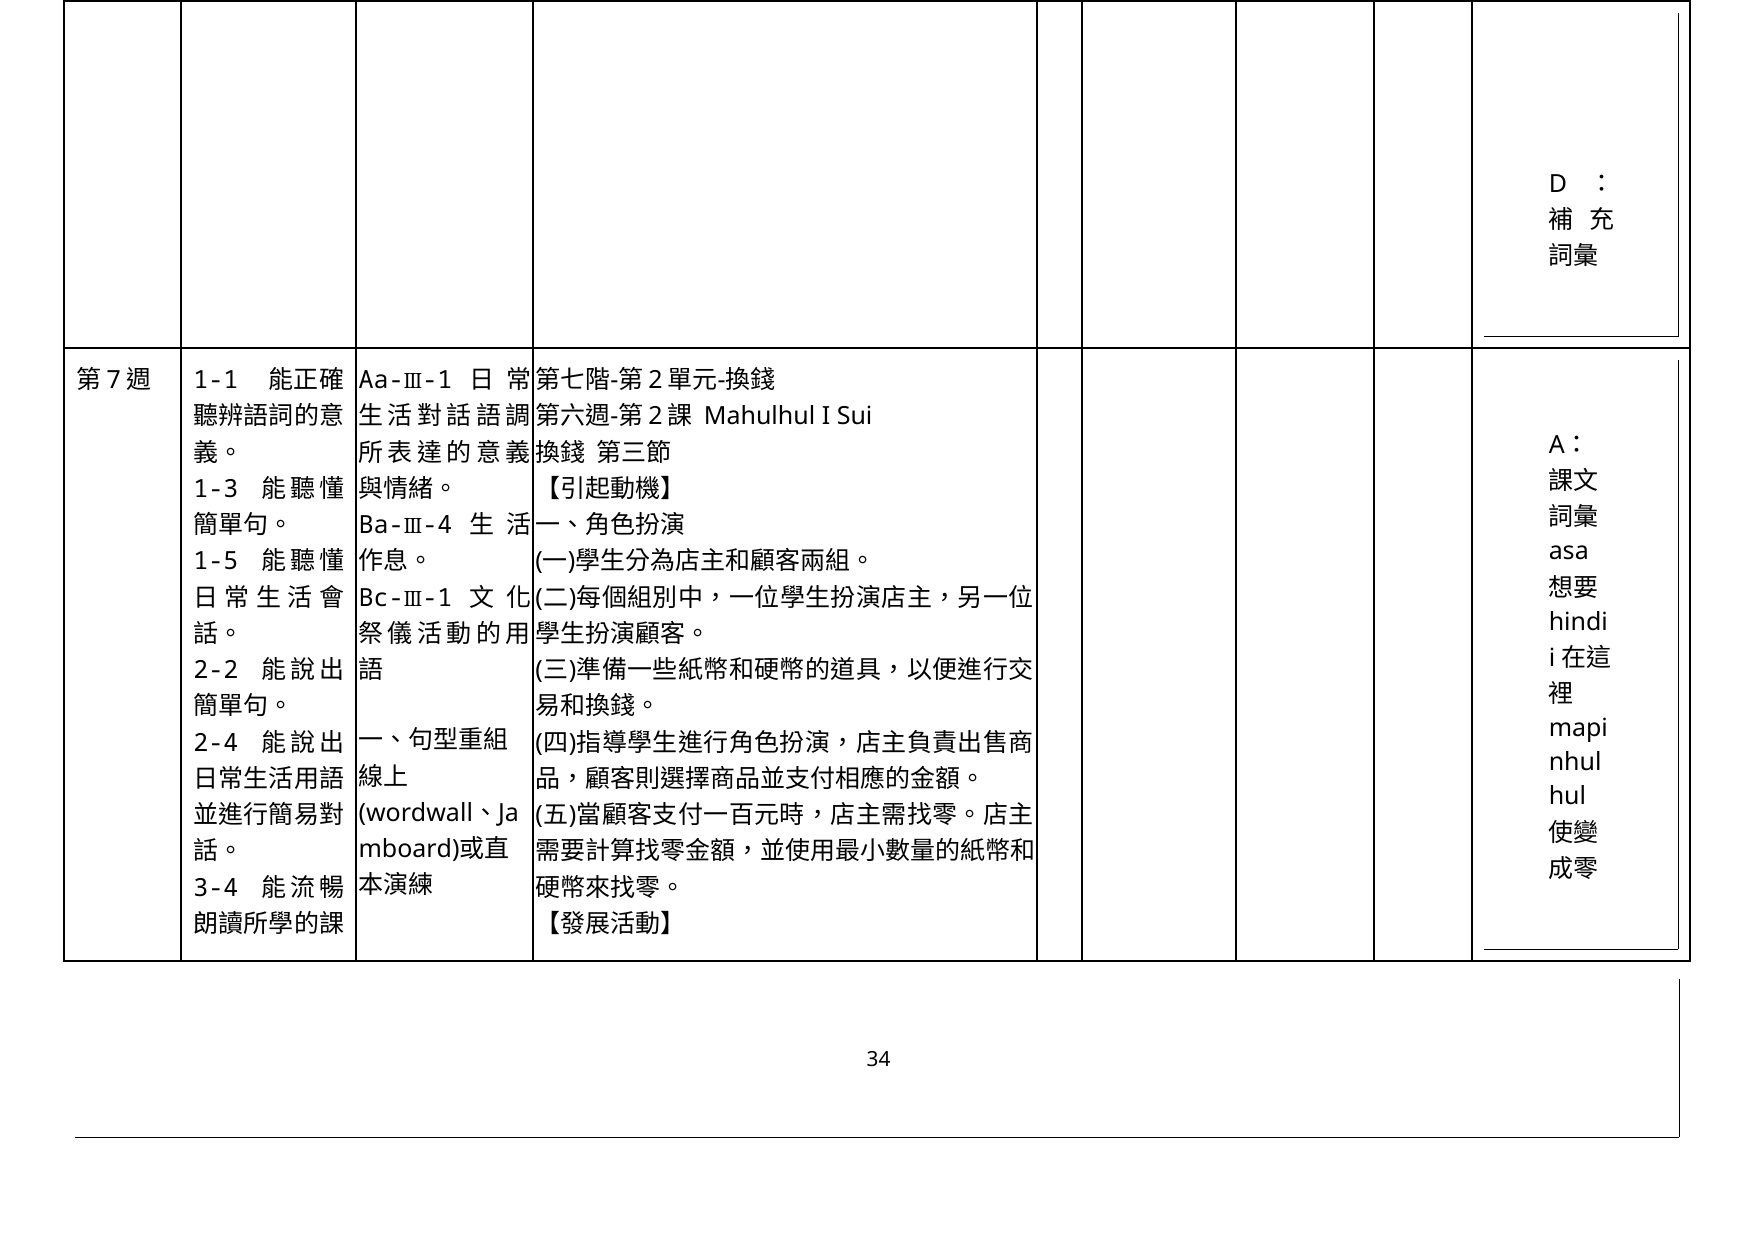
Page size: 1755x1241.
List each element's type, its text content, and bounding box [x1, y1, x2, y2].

table_cell 第7週 [65, 349, 180, 959]
table_cell A：課文詞彙 asa 想要 hindii 在這裡 mapinhulhul使變成零 [1473, 349, 1689, 959]
table_cell [1237, 349, 1373, 959]
table_cell D：補充詞彙 [1473, 2, 1689, 347]
table_cell [534, 2, 1036, 347]
table_cell [1083, 349, 1235, 959]
table_cell 第七階-第2單元-換錢 第六週-第2課 Mahulhul I Sui 換錢 第三節 【引起動機】 一、角色扮演 (一)學生分為店主和顧客兩組。 (二)每個組別中，一位學生扮演店主，另一位學生扮演顧客。 (三)準備一些紙幣和硬幣的道具，以便進行交易和換錢。 (四)指導學生進行角色扮演，店主負責出售商品，顧客則選擇商品並支付相應的金額。 (五)當顧客支付一百元時，店主需找零。店主需要計算找零金額，並使用最小數量的紙幣和硬幣來找零。 【發展活動】 [534, 349, 1036, 959]
table_cell [1237, 2, 1373, 347]
table_cell [182, 2, 355, 347]
table_cell [1375, 349, 1471, 959]
table_cell [1083, 2, 1235, 347]
table_cell [65, 2, 180, 347]
table_cell [1038, 349, 1081, 959]
table_cell [1038, 2, 1081, 347]
table_cell Aa-Ⅲ-1日常生活對話語調所表達的意義與情緒。 Ba-Ⅲ-4生活作息。 Bc-Ⅲ-1文化祭儀活動的用語 一、句型重組 線上(wordwall、Jamboard)或直本演練 [357, 349, 532, 959]
table_cell [357, 2, 532, 347]
table_cell [1375, 2, 1471, 347]
table_cell 1-1 能正確聽辨語詞的意義。 1-3 能聽懂簡單句。 1-5 能聽懂日常生活會話。 2-2 能說出簡單句。 2-4 能說出日常生活用語並進行簡易對話。 3-4 能流暢朗讀所學的課 [182, 349, 355, 959]
